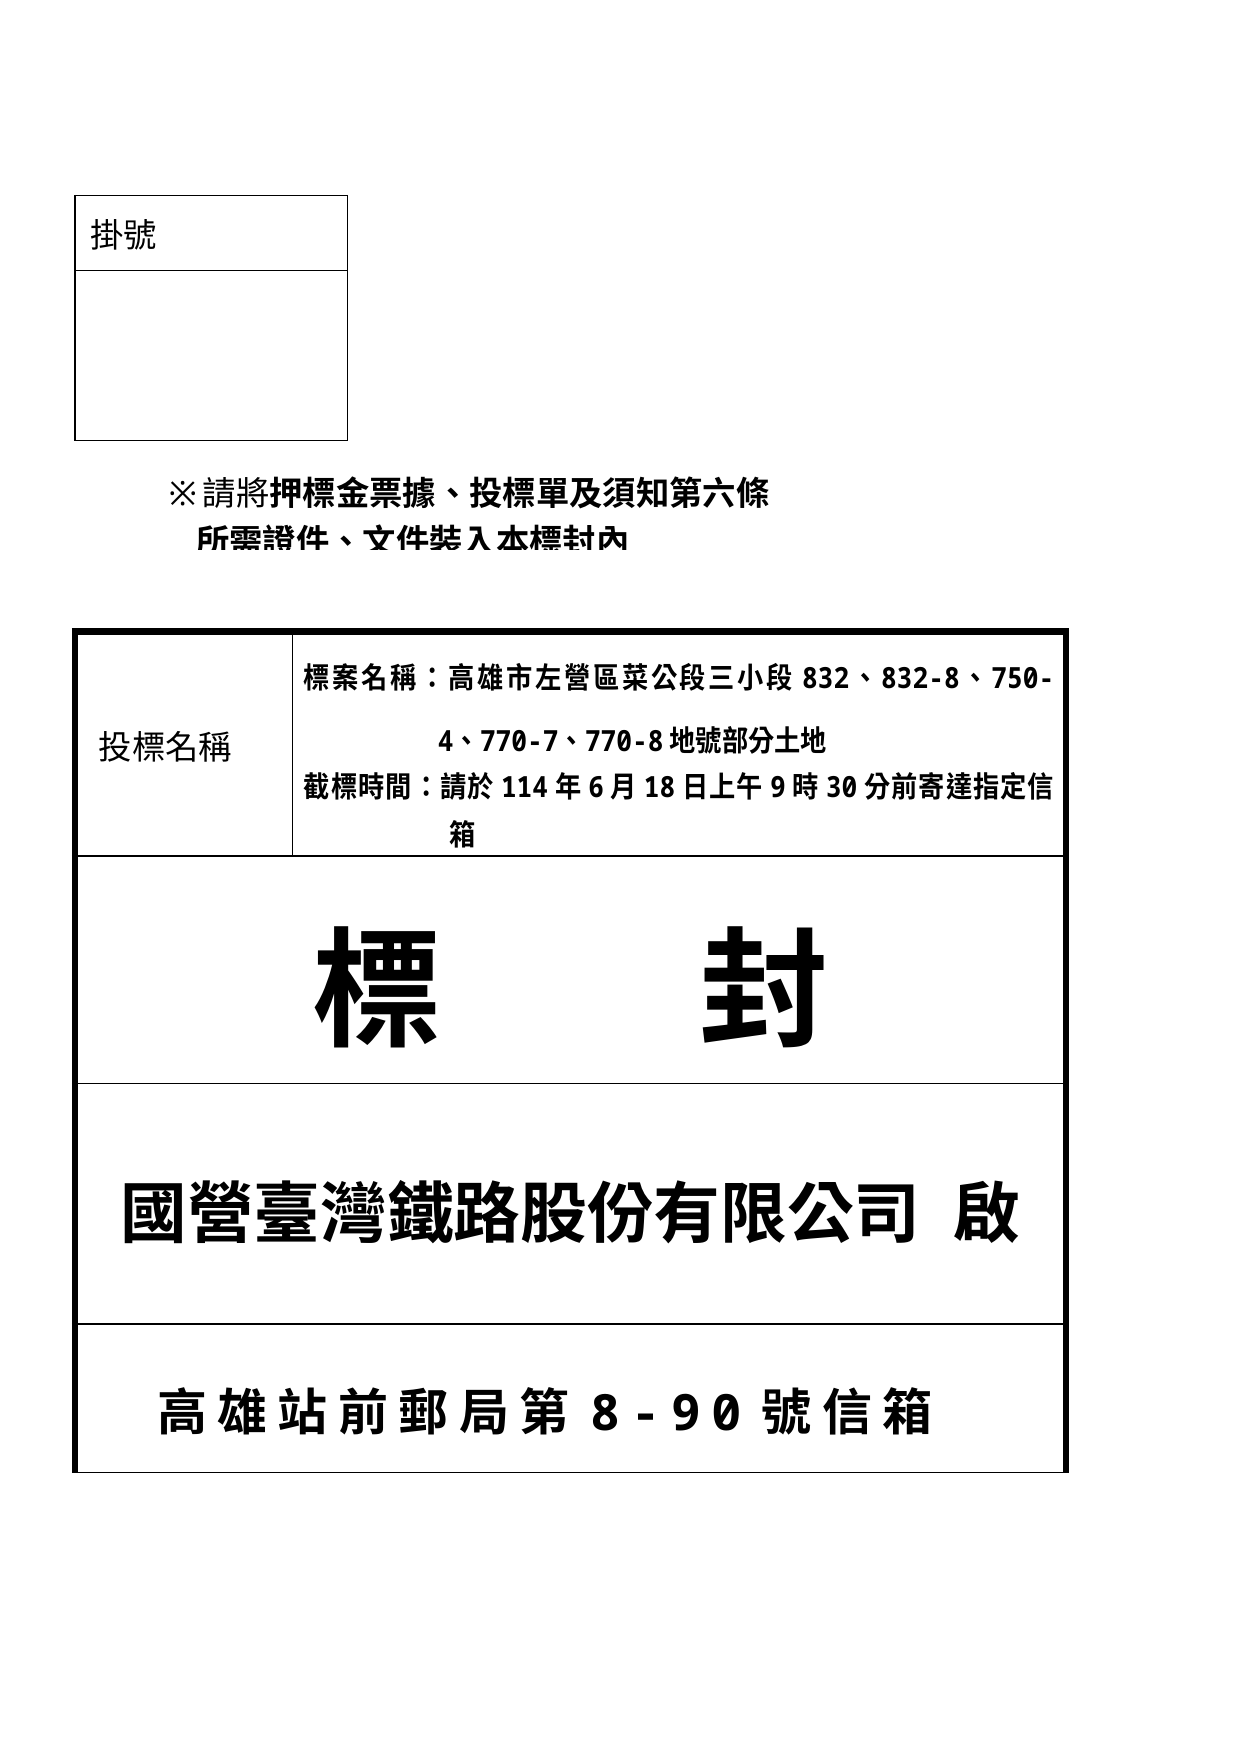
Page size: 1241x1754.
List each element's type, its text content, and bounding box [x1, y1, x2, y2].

table_cell 國營臺灣鐵路股份有限公司 啟 [78, 1084, 1063, 1323]
table_cell [76, 271, 347, 440]
text ※請將押標金票據、投標單及須知第六條 [163, 467, 840, 515]
table_header 掛號 [76, 196, 347, 270]
text 所需證件、文件裝入本標封內 [163, 515, 840, 550]
table_cell 高雄站前郵局第8-90號信箱 [78, 1325, 1063, 1471]
table_header 投標名稱 [78, 635, 292, 855]
table_header 標案名稱：高雄市左營區菜公段三小段832、832-8、750-4、770-7、770-8地號部分土地 截標時間：請於114年6月18日上午9時30分前寄達指定信箱 [293, 635, 1063, 855]
table_cell 標 封 [78, 857, 1063, 1082]
